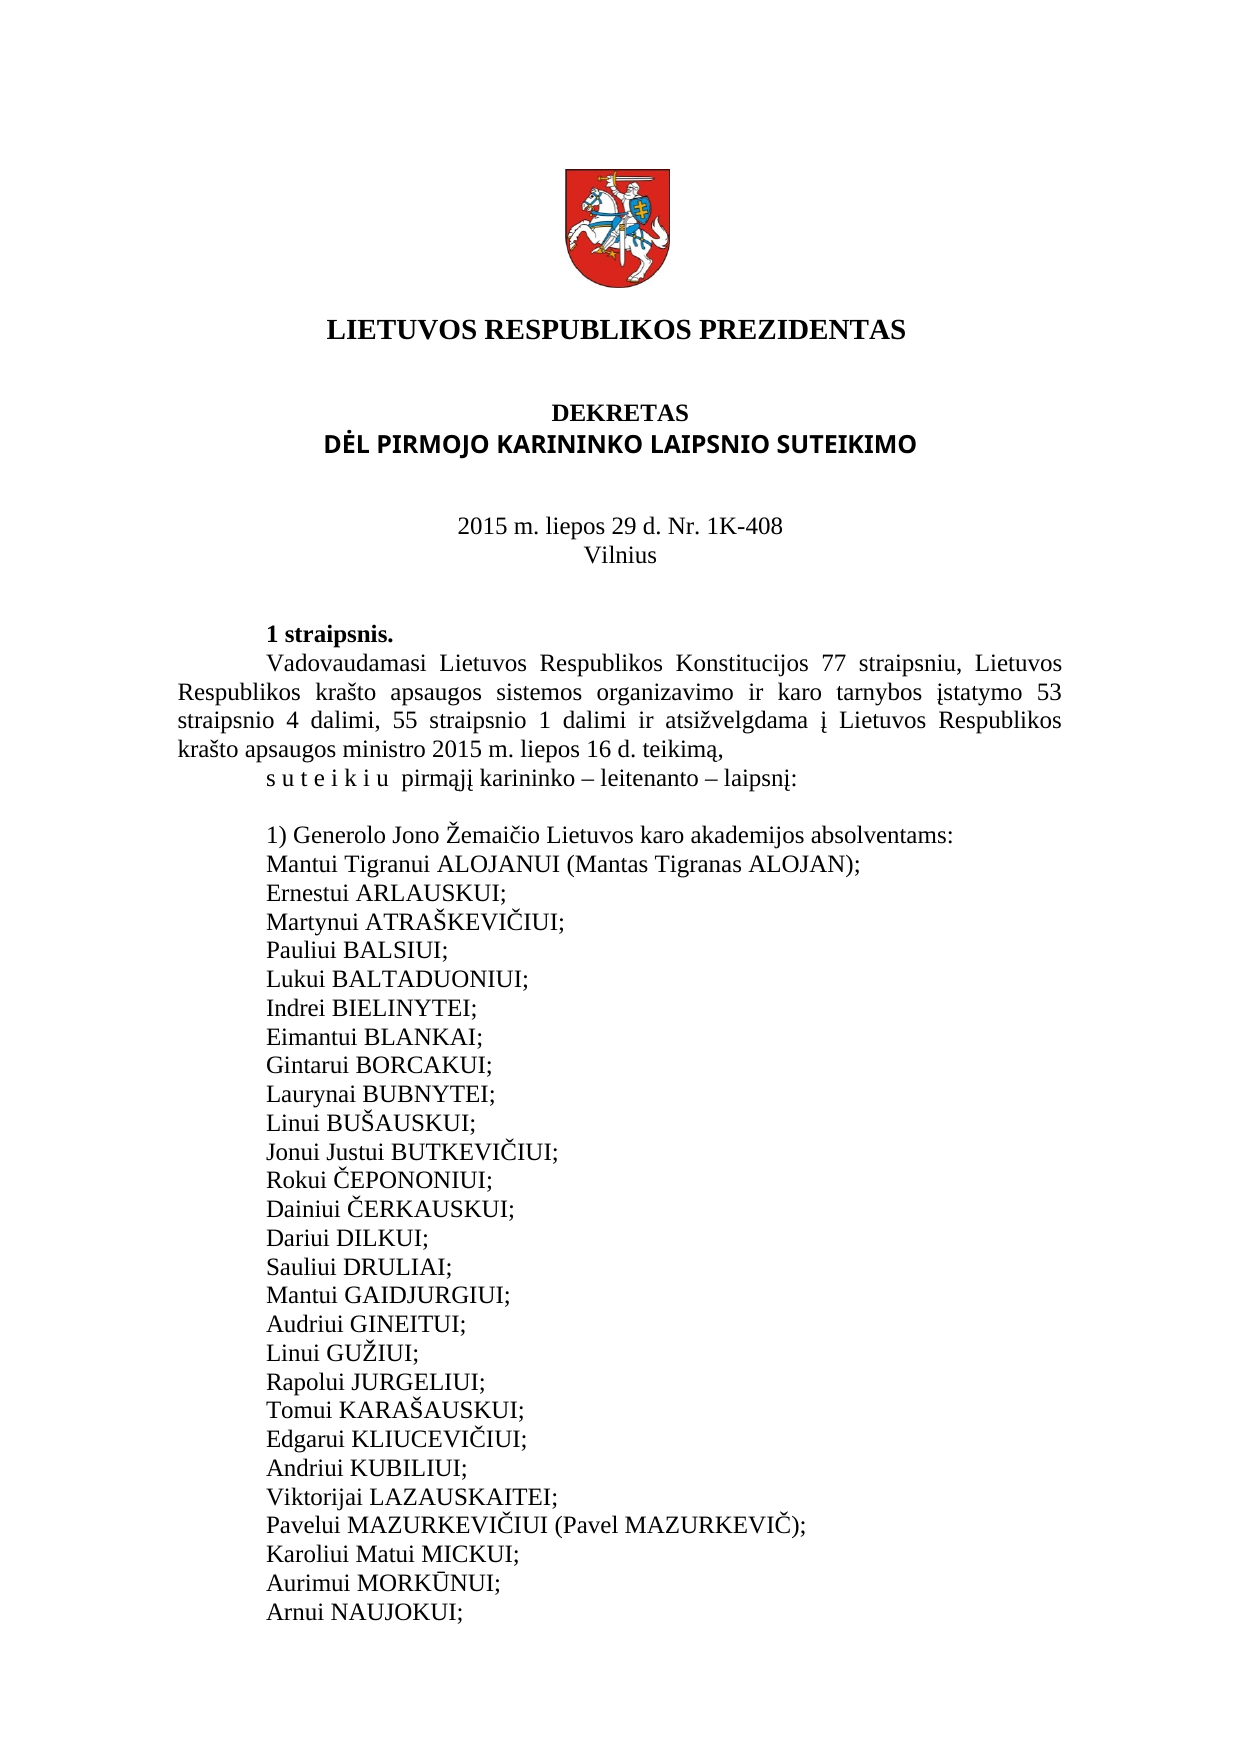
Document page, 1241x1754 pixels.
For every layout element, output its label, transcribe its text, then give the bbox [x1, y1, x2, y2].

text Dėl PIRMOJO KARININKO LAIPSNIO SUTEIKIMO [177, 427, 1063, 461]
text 1) Generolo Jono Žemaičio Lietuvos karo akademijos absolventams: [177, 820, 1063, 849]
text Indrei BIELINYTEI; [177, 993, 1063, 1022]
text 2015 m. liepos 29 d. Nr. 1K-408 [177, 511, 1063, 540]
text Mantui GAIDJURGIUI; [177, 1280, 1063, 1309]
text Edgarui KLIUCEVIČIUI; [177, 1424, 1063, 1453]
text Eimantui BLANKAI; [177, 1022, 1063, 1050]
text Vilnius [177, 540, 1063, 569]
text Vadovaudamasi Lietuvos Respublikos Konstitucijos 77 straipsniu, Lietuvos Respublikos krašto apsaugos sistemos organizavimo ir karo tarnybos įstatymo 53 straipsnio 4 dalimi, 55 straipsnio 1 dalimi ir atsižvelgdama į Lietuvos Respublikos krašto apsaugos ministro 2015 m. liepos 16 d. teikimą, [177, 648, 1063, 763]
text Arnui NAUJOKUI; [177, 1597, 1063, 1625]
text Pavelui MAZURKEVIČIUI (Pavel MAZURKEVIČ); [177, 1510, 1063, 1539]
text Mantui Tigranui ALOJANUI (Mantas Tigranas ALOJAN); [177, 849, 1063, 878]
text Linui GUŽIUI; [177, 1338, 1063, 1367]
text Sauliui DRULIAI; [177, 1252, 1063, 1280]
text Lukui BALTADUONIUI; [177, 964, 1063, 993]
text Pauliui BALSIUI; [177, 935, 1063, 964]
text Karoliui Matui MICKUI; [177, 1539, 1063, 1568]
text Dainiui ČERKAUSKUI; [177, 1194, 1063, 1223]
text Viktorijai LAZAUSKAITEI; [177, 1482, 1063, 1510]
text DEKRETAS [177, 398, 1063, 427]
text Andriui KUBILIUI; [177, 1453, 1063, 1482]
text s u t e i k i u pirmąjį karininko – leitenanto – laipsnį: [177, 763, 1063, 792]
text Rapolui JURGELIUI; [177, 1367, 1063, 1395]
text Gintarui BORCAKUI; [177, 1050, 1063, 1079]
text Linui BUŠAUSKUI; [177, 1108, 1063, 1137]
text Ernestui ARLAUSKUI; [177, 878, 1063, 907]
text Tomui KARAŠAUSKUI; [177, 1395, 1063, 1424]
text Martynui ATRAŠKEVIČIUI; [177, 907, 1063, 935]
text Rokui ČEPONONIUI; [177, 1165, 1063, 1194]
text Aurimui MORKŪNUI; [177, 1568, 1063, 1597]
text Laurynai BUBNYTEI; [177, 1079, 1063, 1108]
text 1 straipsnis. [177, 619, 1063, 648]
text Dariui DILKUI; [177, 1223, 1063, 1252]
text Jonui Justui BUTKEVIČIUI; [177, 1137, 1063, 1165]
text LIETUVOS RESPUBLIKOS PREZIDENTAS [177, 312, 1063, 346]
text Audriui GINEITUI; [177, 1309, 1063, 1338]
